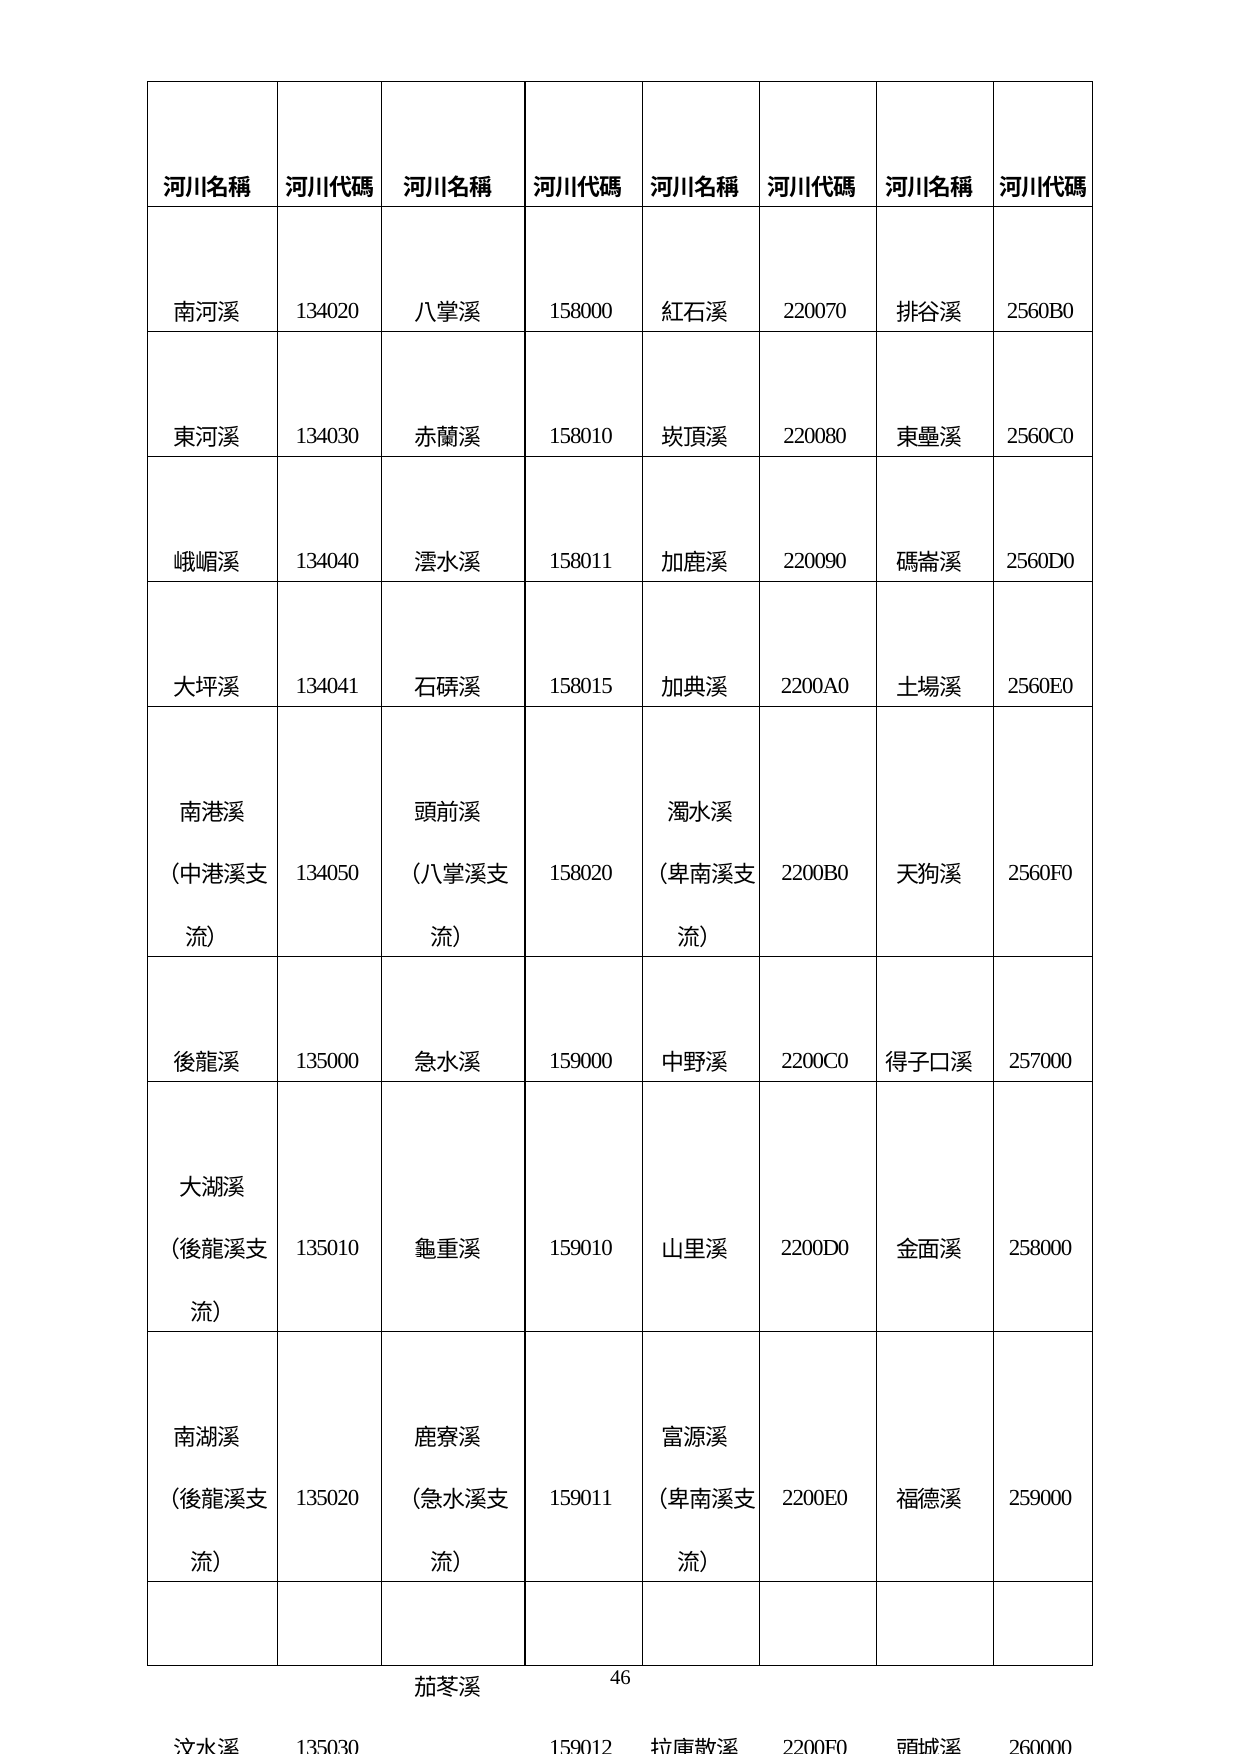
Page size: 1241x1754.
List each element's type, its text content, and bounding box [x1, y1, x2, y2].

table_cell 天狗溪 [877, 707, 993, 956]
table_cell 排谷溪 [877, 207, 993, 331]
table_cell 東河溪 [148, 332, 277, 456]
table_cell 135000 [278, 957, 381, 1081]
table_cell 2200E0 [760, 1332, 876, 1581]
table_header 河川代碼 [994, 82, 1092, 206]
table_cell 134050 [278, 707, 381, 956]
table_cell 山里溪 [643, 1082, 759, 1331]
table_header 河川名稱 [382, 82, 524, 206]
table_cell 赤蘭溪 [382, 332, 524, 456]
table_cell 2200A0 [760, 582, 876, 706]
table_cell 2560E0 [994, 582, 1092, 706]
table_cell 134030 [278, 332, 381, 456]
table_cell 135030 [278, 1582, 381, 1665]
table_cell 2200D0 [760, 1082, 876, 1331]
table_cell 得子口溪 [877, 957, 993, 1081]
table_cell 濁水溪 （卑南溪支流） [643, 707, 759, 956]
table_cell 158010 [526, 332, 642, 456]
table_cell 135020 [278, 1332, 381, 1581]
table_cell 後龍溪 [148, 957, 277, 1081]
table_cell 158000 [526, 207, 642, 331]
table_cell 富源溪 （卑南溪支流） [643, 1332, 759, 1581]
table_cell 220090 [760, 457, 876, 581]
table_cell 258000 [994, 1082, 1092, 1331]
table_cell 土場溪 [877, 582, 993, 706]
table_cell 158020 [526, 707, 642, 956]
table_cell 159010 [526, 1082, 642, 1331]
table_cell 茄苳溪 （急水溪支流） [382, 1582, 524, 1665]
table_cell 石硦溪 [382, 582, 524, 706]
table_cell 鹿寮溪 （急水溪支流） [382, 1332, 524, 1581]
table_header 河川名稱 [643, 82, 759, 206]
table_cell 2560C0 [994, 332, 1092, 456]
table_cell 碼崙溪 [877, 457, 993, 581]
table_cell 大坪溪 [148, 582, 277, 706]
table_cell 159000 [526, 957, 642, 1081]
table_cell 2560B0 [994, 207, 1092, 331]
table_cell 加典溪 [643, 582, 759, 706]
table_cell 159012 [526, 1582, 642, 1665]
table_cell 2560F0 [994, 707, 1092, 956]
table_cell 南港溪 （中港溪支流） [148, 707, 277, 956]
table_cell 拉庫散溪 [643, 1582, 759, 1665]
table_cell 南湖溪 （後龍溪支流） [148, 1332, 277, 1581]
table_header 河川名稱 [148, 82, 277, 206]
table_cell 紅石溪 [643, 207, 759, 331]
table_cell 2560D0 [994, 457, 1092, 581]
table_cell 頭城溪 [877, 1582, 993, 1665]
table_cell 中野溪 [643, 957, 759, 1081]
table_cell 135010 [278, 1082, 381, 1331]
table_cell 158015 [526, 582, 642, 706]
table_header 河川代碼 [760, 82, 876, 206]
table_header 河川代碼 [278, 82, 381, 206]
table_cell 2200B0 [760, 707, 876, 956]
table_cell 158011 [526, 457, 642, 581]
table_cell 259000 [994, 1332, 1092, 1581]
table_cell 2200C0 [760, 957, 876, 1081]
table_cell 220080 [760, 332, 876, 456]
table_cell 澐水溪 [382, 457, 524, 581]
table_cell 134041 [278, 582, 381, 706]
table_cell 257000 [994, 957, 1092, 1081]
table_cell 福德溪 [877, 1332, 993, 1581]
table_cell 260000 [994, 1582, 1092, 1665]
table_cell 220070 [760, 207, 876, 331]
table_cell 頭前溪 （八掌溪支流） [382, 707, 524, 956]
table_cell 急水溪 [382, 957, 524, 1081]
table_cell 南河溪 [148, 207, 277, 331]
table_cell 大湖溪 （後龍溪支流） [148, 1082, 277, 1331]
table_cell 峨嵋溪 [148, 457, 277, 581]
table_cell 東壘溪 [877, 332, 993, 456]
table_header 河川名稱 [877, 82, 993, 206]
table_cell 汶水溪 [148, 1582, 277, 1665]
table_cell 崁頂溪 [643, 332, 759, 456]
table_cell 2200F0 [760, 1582, 876, 1665]
table_cell 龜重溪 [382, 1082, 524, 1331]
table_header 河川代碼 [526, 82, 642, 206]
table_cell 八掌溪 [382, 207, 524, 331]
table_cell 134040 [278, 457, 381, 581]
table_cell 金面溪 [877, 1082, 993, 1331]
table_cell 加鹿溪 [643, 457, 759, 581]
table_cell 134020 [278, 207, 381, 331]
table_cell 159011 [526, 1332, 642, 1581]
